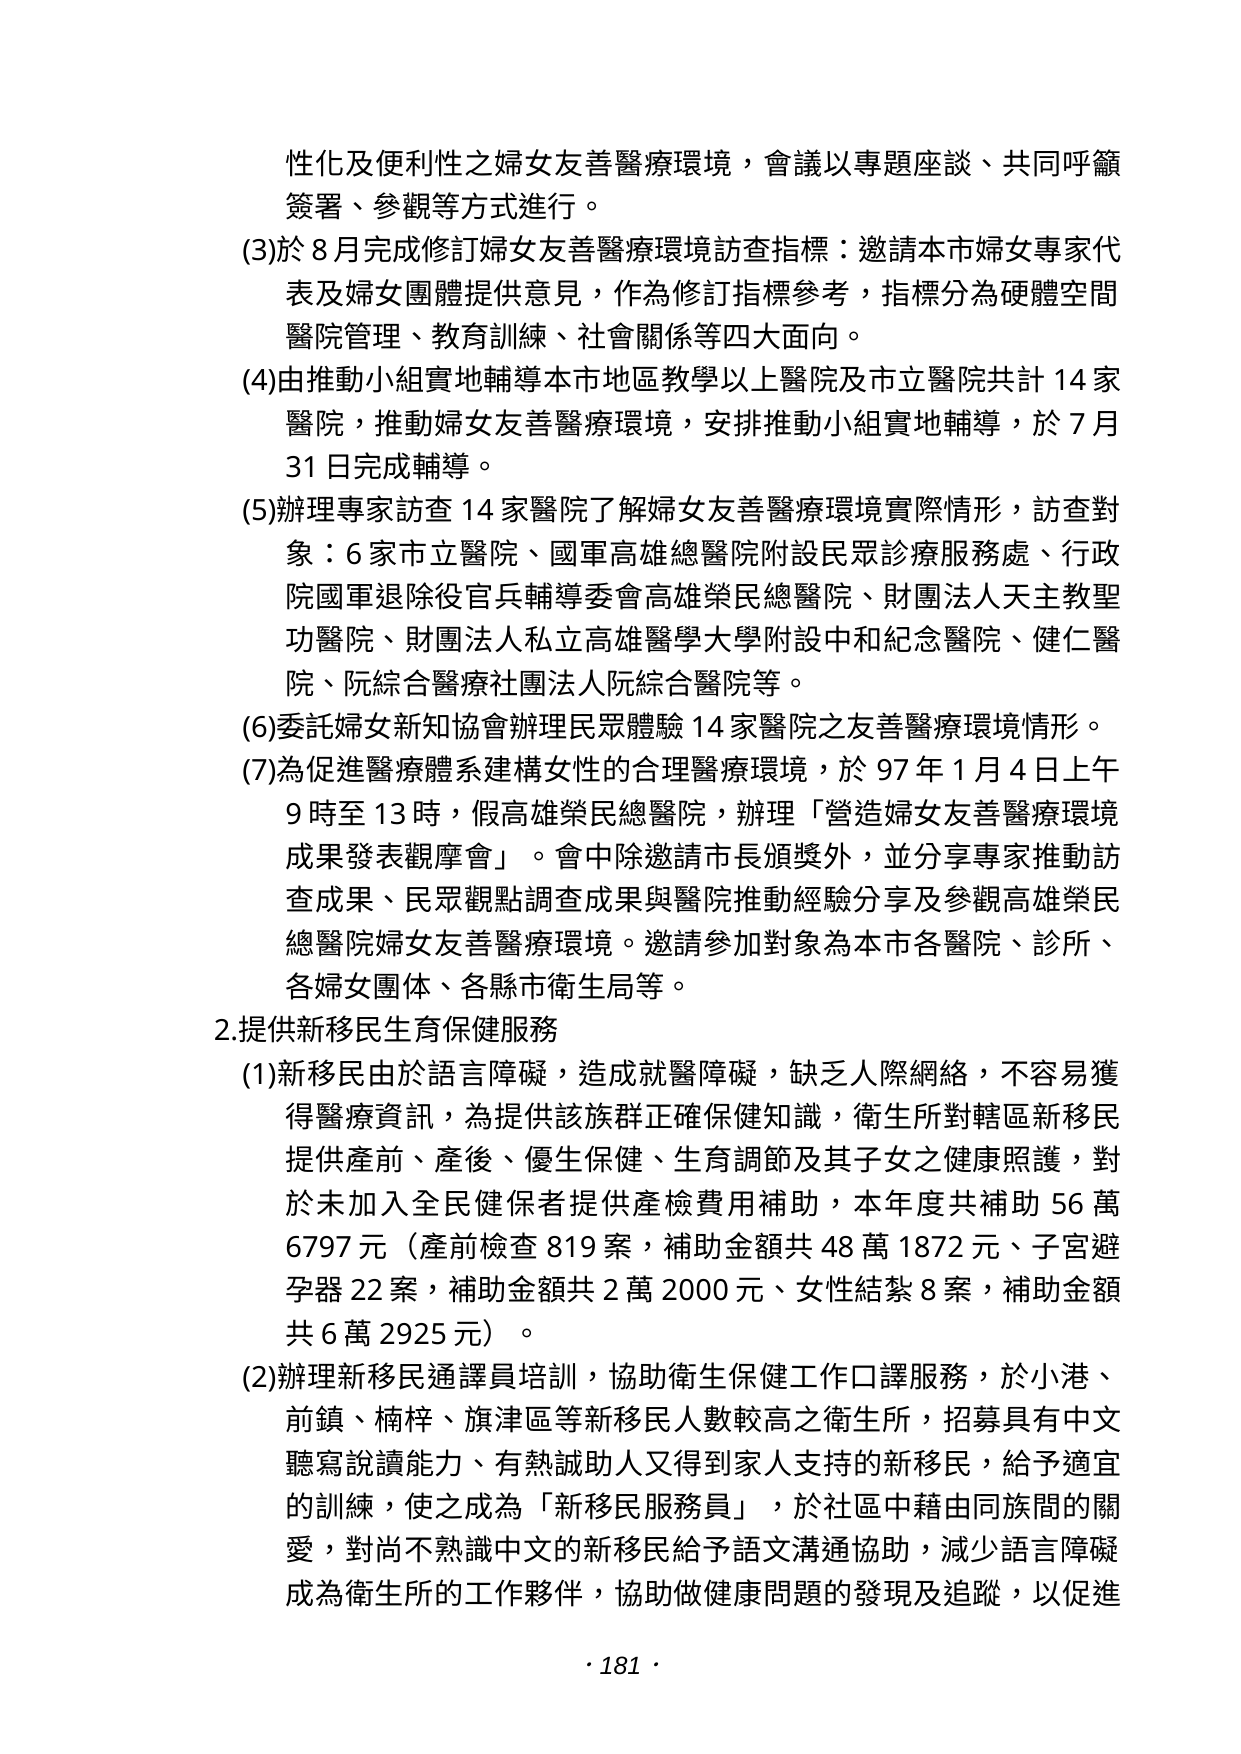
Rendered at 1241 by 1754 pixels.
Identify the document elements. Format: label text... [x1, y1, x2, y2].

text 2.提供新移民生育保健服務 [213, 1006, 1121, 1049]
text (3)於8月完成修訂婦女友善醫療環境訪查指標：邀請本市婦女專家代表及婦女團體提供意見，作為修訂指標參考，指標分為硬體空間、醫院管理、教育訓練、社會關係等四大面向。 [242, 226, 1121, 356]
text (6)委託婦女新知協會辦理民眾體驗14家醫院之友善醫療環境情形。 [242, 703, 1121, 746]
text (7)為促進醫療體系建構女性的合理醫療環境，於97年1月4日上午9時至13時，假高雄榮民總醫院，辦理「營造婦女友善醫療環境成果發表觀摩會」。會中除邀請市長頒獎外，並分享專家推動訪查成果、民眾觀點調查成果與醫院推動經驗分享及參觀高雄榮民總醫院婦女友善醫療環境。邀請參加對象為本市各醫院、診所、各婦女團体、各縣市衛生局等。 [242, 746, 1121, 1006]
text (5)辦理專家訪查14家醫院了解婦女友善醫療環境實際情形，訪查對象：6家市立醫院、國軍高雄總醫院附設民眾診療服務處、行政院國軍退除役官兵輔導委會高雄榮民總醫院、財團法人天主教聖功醫院、財團法人私立高雄醫學大學附設中和紀念醫院、健仁醫院、阮綜合醫療社團法人阮綜合醫院等。 [242, 486, 1121, 703]
text (4)由推動小組實地輔導本市地區教學以上醫院及市立醫院共計14家醫院，推動婦女友善醫療環境，安排推動小組實地輔導，於7月31日完成輔導。 [242, 356, 1121, 486]
text 性化及便利性之婦女友善醫療環境，會議以專題座談、共同呼籲簽署、參觀等方式進行。 [242, 139, 1121, 226]
text (2)辦理新移民通譯員培訓，協助衛生保健工作口譯服務，於小港、前鎮、楠梓、旗津區等新移民人數較高之衛生所，招募具有中文聽寫說讀能力、有熱誠助人又得到家人支持的新移民，給予適宜的訓練，使之成為「新移民服務員」，於社區中藉由同族間的關愛，對尚不熟識中文的新移民給予語文溝通協助，減少語言障礙；成為衛生所的工作夥伴，協助做健康問題的發現及追蹤，以促進新移民及其家人的健康，另提供越南文、印尼文健康資訊手冊，以促使其獲得正確醫療資訊。 [242, 1353, 1121, 1613]
text (1)新移民由於語言障礙，造成就醫障礙，缺乏人際網絡，不容易獲得醫療資訊，為提供該族群正確保健知識，衛生所對轄區新移民提供產前、產後、優生保健、生育調節及其子女之健康照護，對於未加入全民健保者提供產檢費用補助，本年度共補助56萬6797元（產前檢查819案，補助金額共48萬1872元、子宮避孕器22案，補助金額共2萬2000元、女性結紮8案，補助金額共6萬2925元）。 [242, 1049, 1121, 1353]
